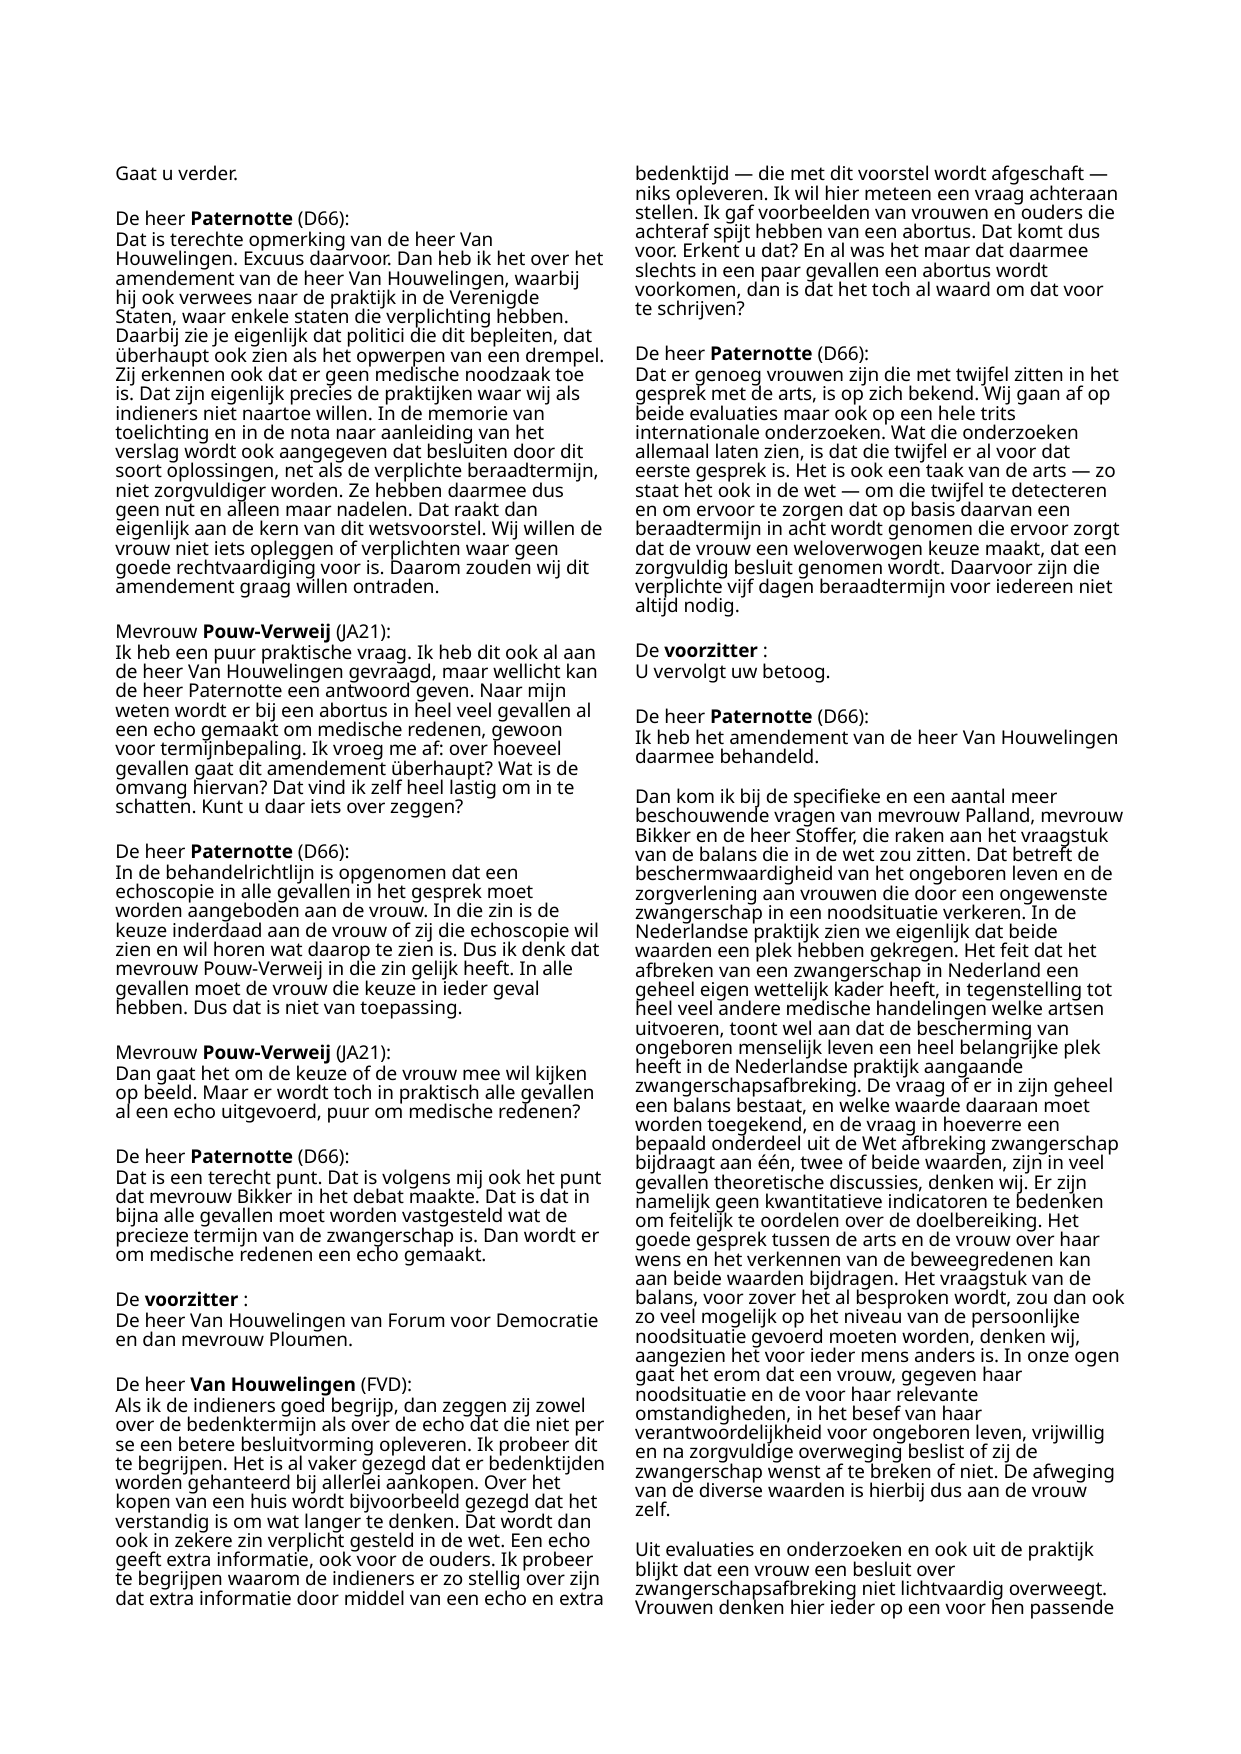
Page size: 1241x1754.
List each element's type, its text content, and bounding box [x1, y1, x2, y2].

text De voorzitter : [635, 637, 1125, 663]
text Mevrouw Pouw-Verweij (JA21): [115, 1039, 605, 1064]
text De heer Van Houwelingen (FVD): [115, 1371, 605, 1397]
text Dan kom ik bij de specifieke en een aantal meer beschouwende vragen van mevrouw Palland, mevrouw Bikker en de heer Stoffer, die raken aan het vraagstuk van de balans die in de wet zou zitten. Dat betreft de beschermwaardigheid van het ongeboren leven en de zorgverlening aan vrouwen die door een ongewenste zwangerschap in een noodsituatie verkeren. In de Nederlandse praktijk zien we eigenlijk dat beide waarden een plek hebben gekregen. Het feit dat het afbreken van een zwangerschap in Nederland een geheel eigen wettelijk kader heeft, in tegenstelling tot heel veel andere medische handelingen welke artsen uitvoeren, toont wel aan dat de bescherming van ongeboren menselijk leven een heel belangrijke plek heeft in de Nederlandse praktijk aangaande zwangerschapsafbreking. De vraag of er in zijn geheel een balans bestaat, en welke waarde daaraan moet worden toegekend, en de vraag in hoeverre een bepaald onderdeel uit de Wet afbreking zwangerschap bijdraagt aan één, twee of beide waarden, zijn in veel gevallen theoretische discussies, denken wij. Er zijn namelijk geen kwantitatieve indicatoren te bedenken om feitelijk te oordelen over de doelbereiking. Het goede gesprek tussen de arts en de vrouw over haar wens en het verkennen van de beweegredenen kan aan beide waarden bijdragen. Het vraagstuk van de balans, voor zover het al besproken wordt, zou dan ook zo veel mogelijk op het niveau van de persoonlijke noodsituatie gevoerd moeten worden, denken wij, aangezien het voor ieder mens anders is. In onze ogen gaat het erom dat een vrouw, gegeven haar noodsituatie en de voor haar relevante omstandigheden, in het besef van haar verantwoordelijkheid voor ongeboren leven, vrijwillig en na zorgvuldige overweging beslist of zij de zwangerschap wenst af te breken of niet. De afweging van de diverse waarden is hierbij dus aan de vrouw zelf. [635, 788, 1125, 1521]
text Gaat u verder. [115, 165, 605, 184]
text U vervolgt uw betoog. [635, 663, 1125, 682]
text Ik heb het amendement van de heer Van Houwelingen daarmee behandeld. [635, 729, 1125, 767]
text Als ik de indieners goed begrijp, dan zeggen zij zowel over de bedenktermijn als over de echo dat die niet per se een betere besluitvorming opleveren. Ik probeer dit te begrijpen. Het is al vaker gezegd dat er bedenktijden worden gehanteerd bij allerlei aankopen. Over het kopen van een huis wordt bijvoorbeeld gezegd dat het verstandig is om wat langer te denken. Dat wordt dan ook in zekere zin verplicht gesteld in de wet. Een echo geeft extra informatie, ook voor de ouders. Ik probeer te begrijpen waarom de indieners er zo stellig over zijn dat extra informatie door middel van een echo en extra [115, 1397, 605, 1609]
text De heer Paternotte (D66): [115, 1143, 605, 1169]
text De heer Van Houwelingen van Forum voor Democratie en dan mevrouw Ploumen. [115, 1312, 605, 1350]
text De heer Paternotte (D66): [635, 703, 1125, 729]
text Dan gaat het om de keuze of de vrouw mee wil kijken op beeld. Maar er wordt toch in praktisch alle gevallen al een echo uitgevoerd, puur om medische redenen? [115, 1064, 605, 1122]
text In de behandelrichtlijn is opgenomen dat een echoscopie in alle gevallen in het gesprek moet worden aangeboden aan de vrouw. In die zin is de keuze inderdaad aan de vrouw of zij die echoscopie wil zien en wil horen wat daarop te zien is. Dus ik denk dat mevrouw Pouw-Verweij in die zin gelijk heeft. In alle gevallen moet de vrouw die keuze in ieder geval hebben. Dus dat is niet van toepassing. [115, 864, 605, 1018]
text De voorzitter : [115, 1286, 605, 1312]
text bedenktijd — die met dit voorstel wordt afgeschaft — niks opleveren. Ik wil hier meteen een vraag achteraan stellen. Ik gaf voorbeelden van vrouwen en ouders die achteraf spijt hebben van een abortus. Dat komt dus voor. Erkent u dat? En al was het maar dat daarmee slechts in een paar gevallen een abortus wordt voorkomen, dan is dat het toch al waard om dat voor te schrijven? [635, 165, 1125, 319]
text Dat er genoeg vrouwen zijn die met twijfel zitten in het gesprek met de arts, is op zich bekend. Wij gaan af op beide evaluaties maar ook op een hele trits internationale onderzoeken. Wat die onderzoeken allemaal laten zien, is dat die twijfel er al voor dat eerste gesprek is. Het is ook een taak van de arts — zo staat het ook in de wet — om die twijfel te detecteren en om ervoor te zorgen dat op basis daarvan een beraadtermijn in acht wordt genomen die ervoor zorgt dat de vrouw een weloverwogen keuze maakt, dat een zorgvuldig besluit genomen wordt. Daarvoor zijn die verplichte vijf dagen beraadtermijn voor iedereen niet altijd nodig. [635, 366, 1125, 617]
text Uit evaluaties en onderzoeken en ook uit de praktijk blijkt dat een vrouw een besluit over zwangerschapsafbreking niet lichtvaardig overweegt. Vrouwen denken hier ieder op een voor hen passende [635, 1541, 1125, 1618]
text De heer Paternotte (D66): [115, 205, 605, 231]
text De heer Paternotte (D66): [115, 838, 605, 864]
text Dat is een terecht punt. Dat is volgens mij ook het punt dat mevrouw Bikker in het debat maakte. Dat is dat in bijna alle gevallen moet worden vastgesteld wat de precieze termijn van de zwangerschap is. Dan wordt er om medische redenen een echo gemaakt. [115, 1169, 605, 1265]
text Ik heb een puur praktische vraag. Ik heb dit ook al aan de heer Van Houwelingen gevraagd, maar wellicht kan de heer Paternotte een antwoord geven. Naar mijn weten wordt er bij een abortus in heel veel gevallen al een echo gemaakt om medische redenen, gewoon voor termijnbepaling. Ik vroeg me af: over hoeveel gevallen gaat dit amendement überhaupt? Wat is de omvang hiervan? Dat vind ik zelf heel lastig om in te schatten. Kunt u daar iets over zeggen? [115, 644, 605, 817]
text Dat is terechte opmerking van de heer Van Houwelingen. Excuus daarvoor. Dan heb ik het over het amendement van de heer Van Houwelingen, waarbij hij ook verwees naar de praktijk in de Verenigde Staten, waar enkele staten die verplichting hebben. Daarbij zie je eigenlijk dat politici die dit bepleiten, dat überhaupt ook zien als het opwerpen van een drempel. Zij erkennen ook dat er geen medische noodzaak toe is. Dat zijn eigenlijk precies de praktijken waar wij als indieners niet naartoe willen. In de memorie van toelichting en in de nota naar aanleiding van het verslag wordt ook aangegeven dat besluiten door dit soort oplossingen, net als de verplichte beraadtermijn, niet zorgvuldiger worden. Ze hebben daarmee dus geen nut en alleen maar nadelen. Dat raakt dan eigenlijk aan de kern van dit wetsvoorstel. Wij willen de vrouw niet iets opleggen of verplichten waar geen goede rechtvaardiging voor is. Daarom zouden wij dit amendement graag willen ontraden. [115, 231, 605, 597]
text De heer Paternotte (D66): [635, 340, 1125, 366]
text Mevrouw Pouw-Verweij (JA21): [115, 618, 605, 644]
